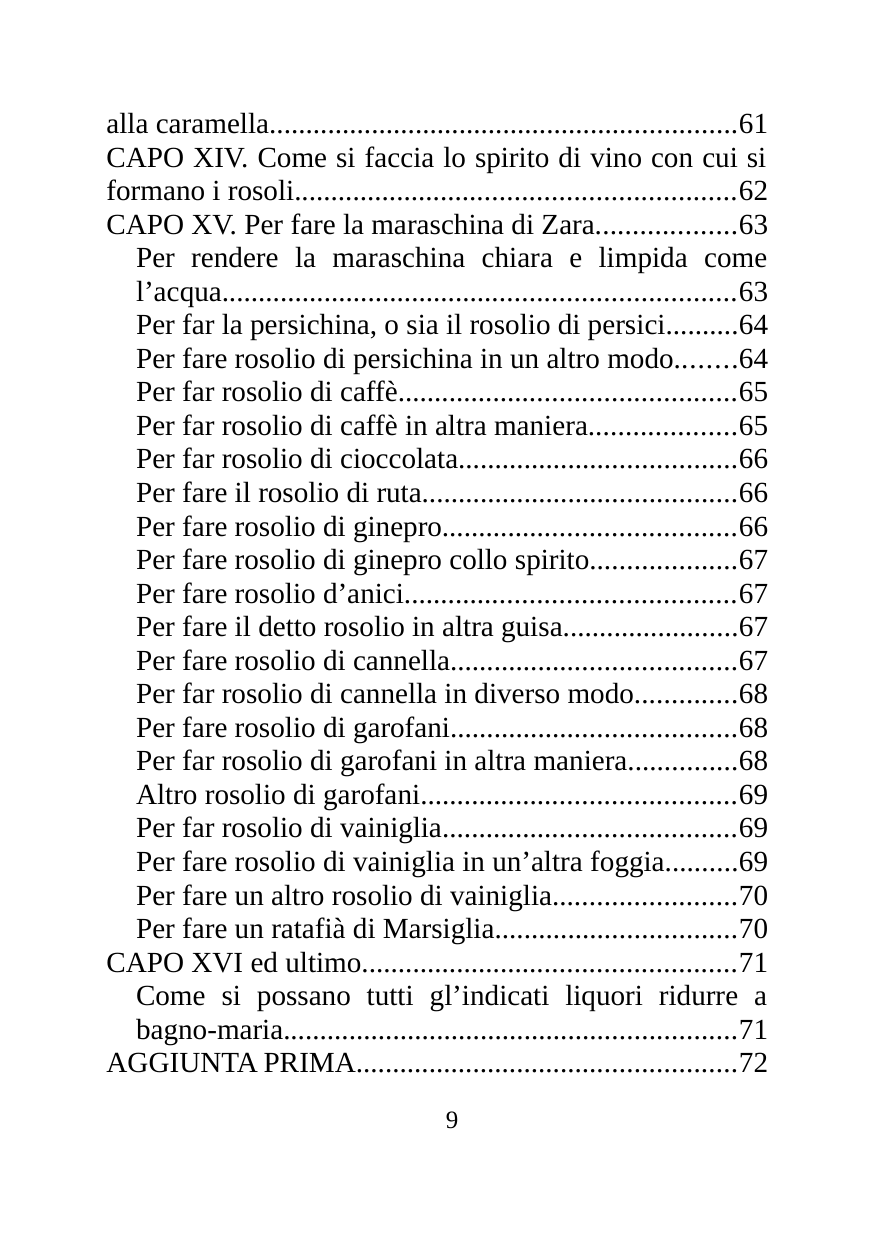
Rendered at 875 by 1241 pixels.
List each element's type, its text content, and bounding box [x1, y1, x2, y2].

text Per fare un altro rosolio di vainiglia. 70 [136, 878, 768, 911]
text Per far rosolio di caffè. 65 [136, 374, 768, 408]
text Per fare rosolio di ginepro collo spirito. 67 [136, 542, 768, 576]
text Per far rosolio di caffè in altra maniera. 65 [136, 408, 768, 442]
text Per fare rosolio di persichina in un altro modo. 64 [136, 341, 768, 374]
text Altro rosolio di garofani. 69 [136, 777, 768, 811]
text Per rendere la maraschina chiara e limpida come l’acqua. 63 [136, 240, 768, 307]
text Come si possano tutti gl’indicati liquori ridurre a bagno-maria. 71 [136, 978, 768, 1045]
text Per fare rosolio di cannella. 67 [136, 643, 768, 676]
text Per far rosolio di cannella in diverso modo. 68 [136, 676, 768, 710]
text CAPO XIV. Come si faccia lo spirito di vino con cui si formano i rosoli. 62 [106, 140, 768, 207]
text CAPO XIII. In che modo si fanno i frutti di marzapani alla caramella. 61 [106, 106, 768, 140]
text Per fare il detto rosolio in altra guisa. 67 [136, 609, 768, 643]
text Per fare il rosolio di ruta. 66 [136, 475, 768, 509]
text Per far rosolio di vainiglia. 69 [136, 811, 768, 844]
text Per fare rosolio di garofani. 68 [136, 710, 768, 743]
text Per fare rosolio d’anici. 67 [136, 576, 768, 609]
text CAPO XV. Per fare la maraschina di Zara. 63 [106, 207, 768, 240]
text Per far rosolio di garofani in altra maniera. 68 [136, 743, 768, 777]
text CAPO XVI ed ultimo. 71 [106, 945, 768, 978]
text AGGIUNTA PRIMA. 72 [106, 1045, 768, 1079]
text Per fare rosolio di ginepro. 66 [136, 509, 768, 542]
text Per fare rosolio di vainiglia in un’altra foggia. 69 [136, 844, 768, 878]
text Per far la persichina, o sia il rosolio di persici. 64 [136, 307, 768, 341]
text Per fare un ratafià di Marsiglia. 70 [136, 911, 768, 945]
text Per far rosolio di cioccolata. 66 [136, 442, 768, 475]
